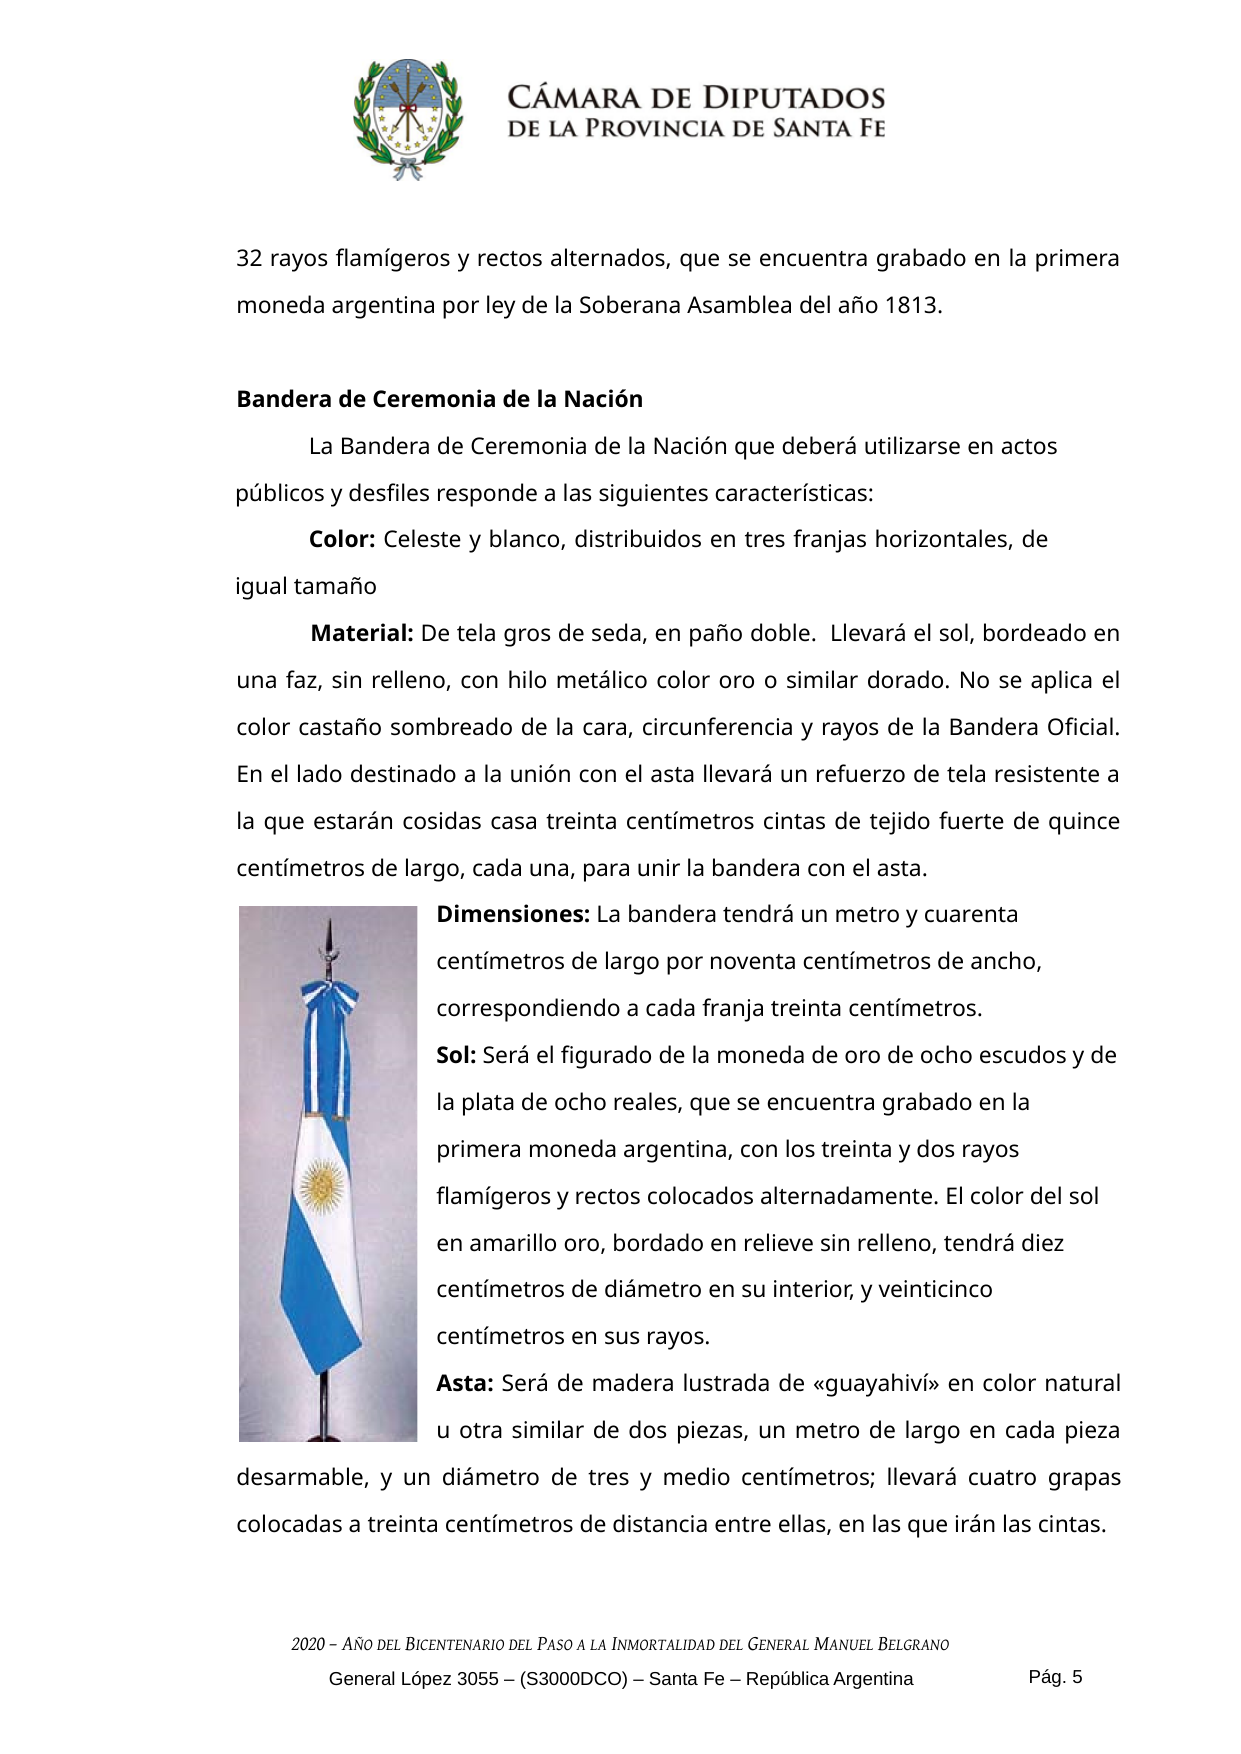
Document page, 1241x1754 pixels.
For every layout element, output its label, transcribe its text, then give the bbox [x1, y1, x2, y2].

text Dimensiones: La bandera tendrá un metro y cuarenta centímetros de largo por noventa centímetros de ancho, correspondiendo a cada franja treinta centímetros. [236, 898, 1122, 1023]
subtitle Bandera de Ceremonia de la Nación [236, 383, 1122, 414]
text La Bandera de Ceremonia de la Nación que deberá utilizarse en actos públicos y desfiles responde a las siguientes características: [235, 430, 1058, 508]
text Material: De tela gros de seda, en paño doble. Llevará el sol, bordeado en una faz, sin relleno, con hilo metálico color oro o similar dorado. No se aplica el color castaño sombreado de la cara, circunferencia y rayos de la Bandera Oficial. En el lado destinado a la unión con el asta llevará un refuerzo de tela resistente a la que estarán cosidas casa treinta centímetros cintas de tejido fuerte de quince centímetros de largo, cada una, para unir la bandera con el asta. [236, 617, 1122, 883]
text Asta: Será de madera lustrada de «guayahiví» en color natural u otra similar de dos piezas, un metro de largo en cada pieza desarmable, y un diámetro de tres y medio centímetros; llevará cuatro grapas colocadas a treinta centímetros de distancia entre ellas, en las que irán las cintas. [236, 1367, 1122, 1539]
picture [238, 905, 418, 1442]
text 32 rayos flamígeros y rectos alternados, que se encuentra grabado en la primera moneda argentina por ley de la Soberana Asamblea del año 1813. [236, 242, 1122, 320]
text Sol: Será el figurado de la moneda de oro de ocho escudos y de la plata de ocho reales, que se encuentra grabado en la primera moneda argentina, con los treinta y dos rayos flamígeros y rectos colocados alternadamente. El color del sol en amarillo oro, bordado en relieve sin relleno, tendrá diez centímetros de diámetro en su interior, y veinticinco centímetros en sus rayos. [418, 1039, 1122, 1352]
text Color: Celeste y blanco, distribuidos en tres franjas horizontales, de igual tamaño [235, 523, 1050, 602]
